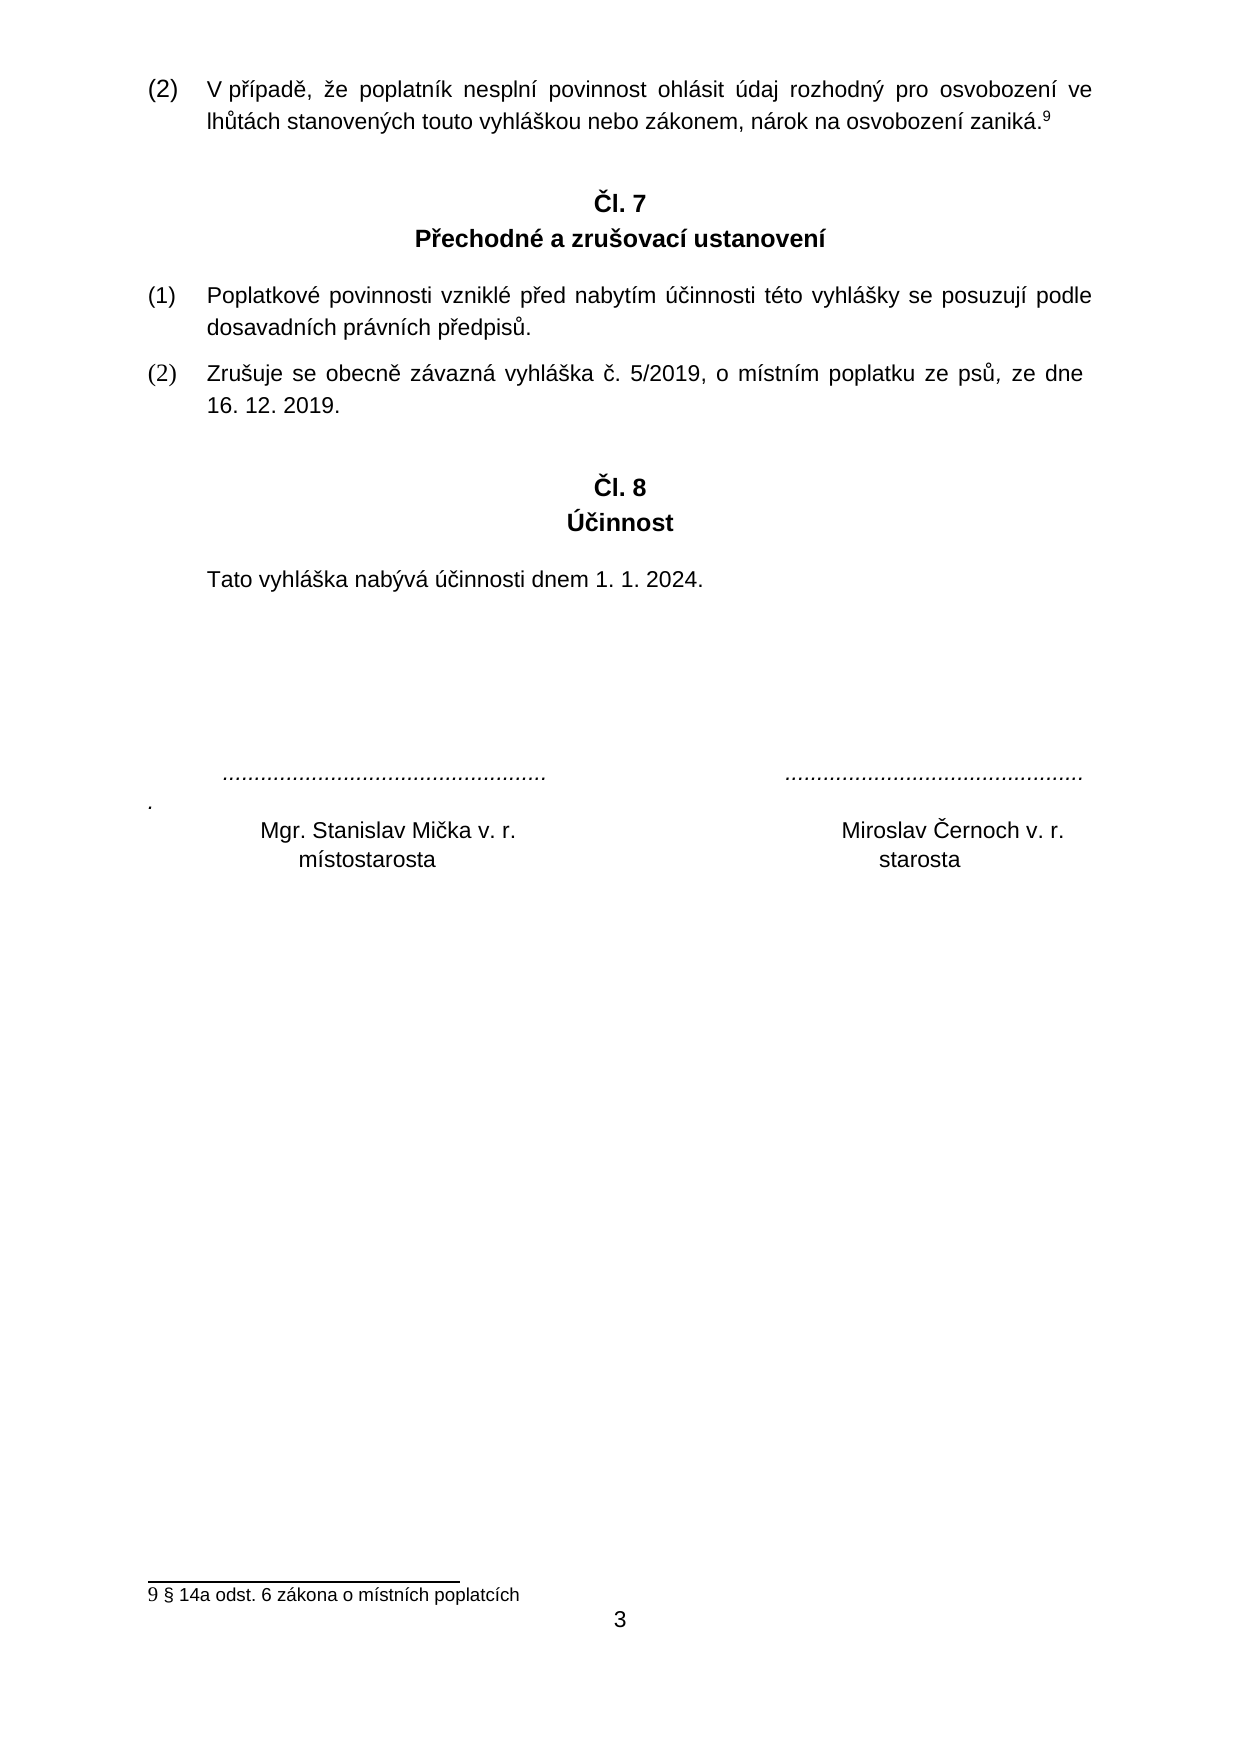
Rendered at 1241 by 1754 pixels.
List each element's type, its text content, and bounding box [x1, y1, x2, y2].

text Tato vyhláška nabývá účinnosti dnem 1. 1. 2024. [148, 566, 1093, 593]
list Poplatkové povinnosti vzniklé před nabytím účinnosti této vyhlášky se posuzují podle dosavadních právních předpisů. [148, 282, 1093, 340]
text Účinnost [148, 508, 1093, 537]
text Přechodné a zrušovací ustanovení [148, 224, 1093, 253]
text místostarosta starosta [148, 846, 1093, 872]
list § 14a odst. 6 zákona o místních poplatcích [148, 1582, 1093, 1606]
text Čl. 8 [148, 473, 1093, 502]
list V případě, že poplatník nesplní povinnost ohlásit údaj rozhodný pro osvobození ve lhůtách stanovených touto vyhláškou nebo zákonem, nárok na osvobození zaniká. [148, 74, 1093, 134]
text Mgr. Stanislav Mička v. r. Miroslav Černoch v. r. [148, 817, 1093, 843]
list Zrušuje se obecně závazná vyhláška č. 5/2019, o místním poplatku ze psů, ze dne 16. 12. 2019. [148, 358, 1093, 418]
text ................................................... ................................................ [148, 759, 1093, 814]
text Čl. 7 [148, 189, 1093, 218]
